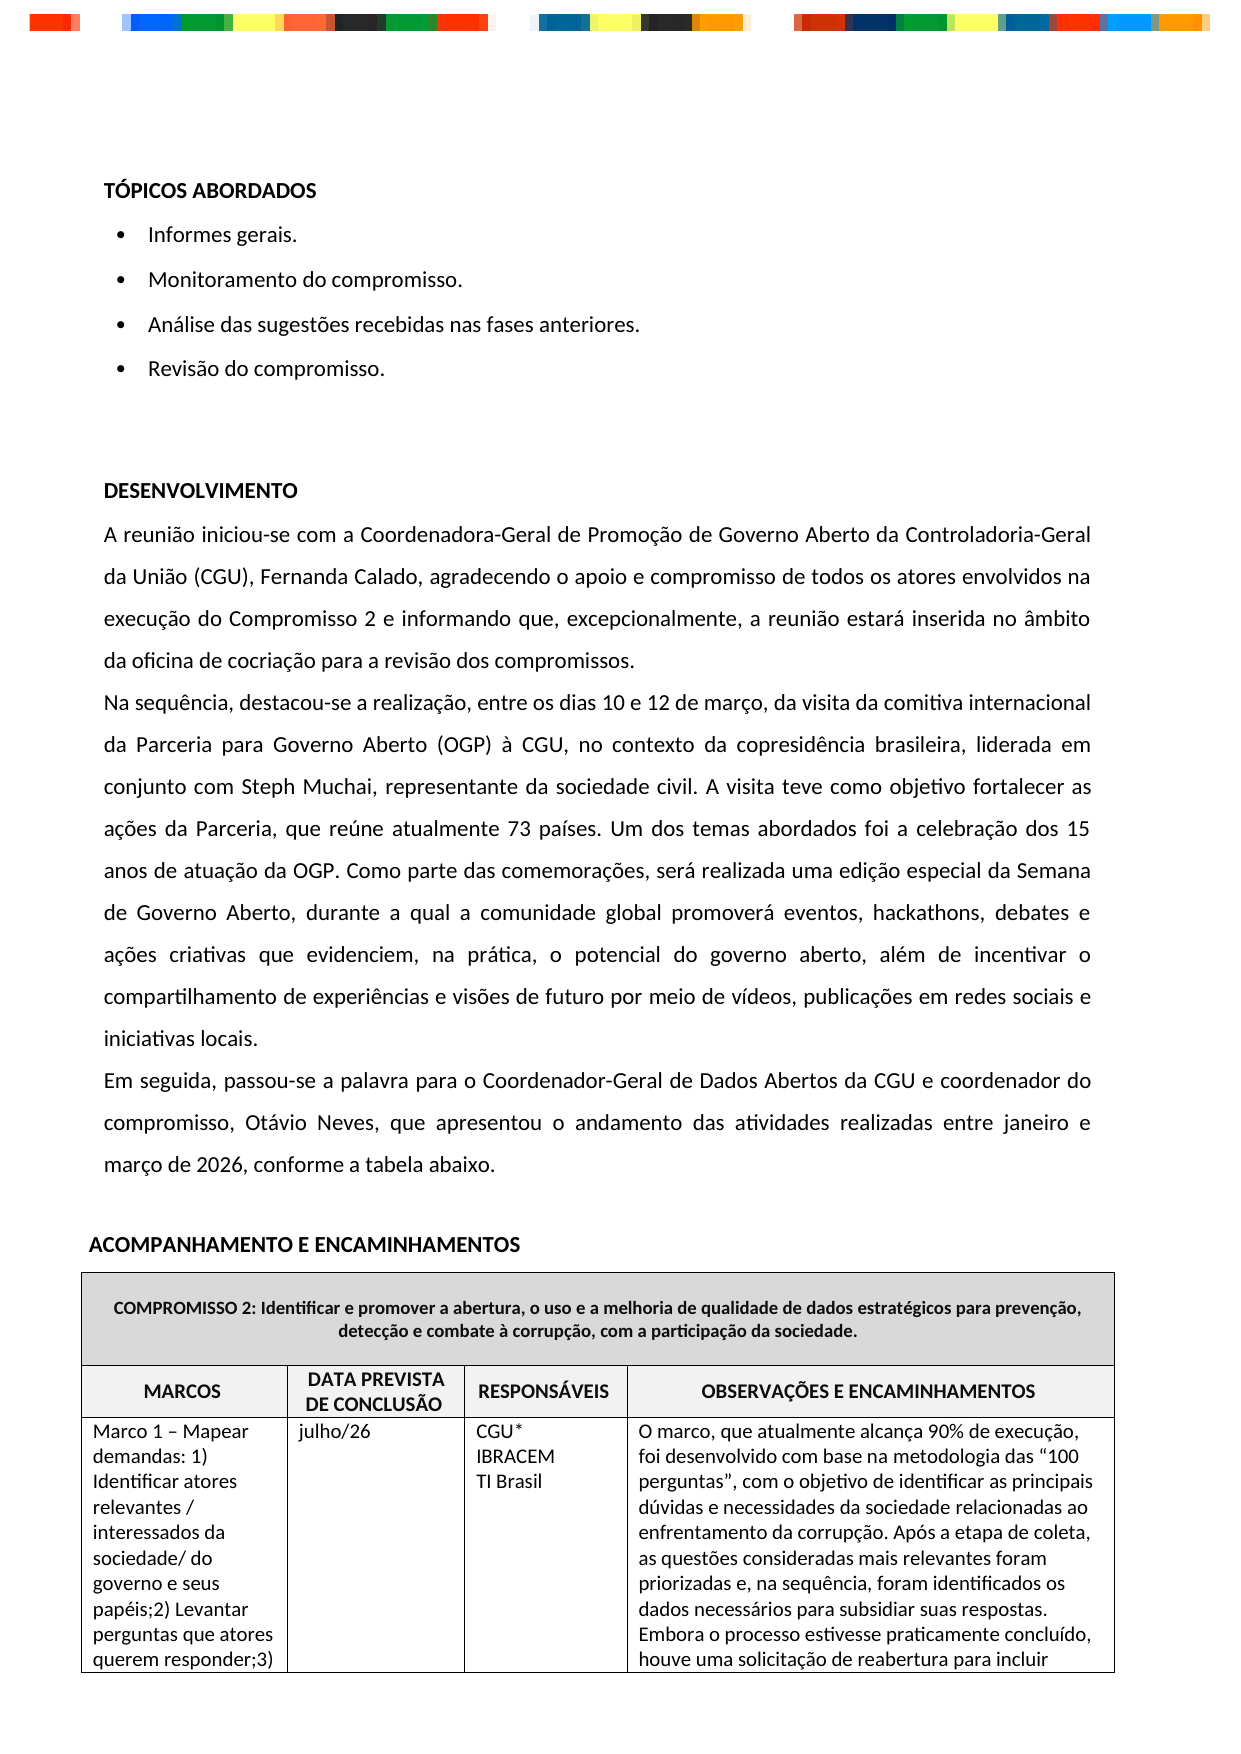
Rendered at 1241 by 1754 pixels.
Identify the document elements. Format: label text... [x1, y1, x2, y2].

list Análise das sugestões recebidas nas fases anteriores. [117, 310, 1093, 338]
table_cell O marco, que atualmente alcança 90% de execução, foi desenvolvido com base na metodologia das “100 perguntas”, com o objetivo de identificar as principais dúvidas e necessidades da sociedade relacionadas ao enfrentamento da corrupção. Após a etapa de coleta, as questões consideradas mais relevantes foram priorizadas e, na sequência, foram identificados os dados necessários para subsidiar suas respostas. Embora o processo estivesse praticamente concluído, houve uma solicitação de reabertura para incluir [628, 1418, 1114, 1672]
table_cell DATA prevista de conclusão [288, 1366, 464, 1417]
list Informes gerais. [117, 220, 1093, 248]
table_cell RESPONSÁVEIS [465, 1366, 627, 1417]
table_header Compromisso 2: Identificar e promover a abertura, o uso e a melhoria de qualidade de dados estratégicos para prevenção, detecção e combate à corrupção, com a participação da sociedade. [82, 1273, 1114, 1365]
text ACOMPANHAMENTO E ENCAMINHAMENTOS [89, 1230, 1093, 1258]
text DESENVOLVIMENTO [103, 476, 1093, 504]
table_cell Marco 1 – Mapear demandas: 1) Identificar atores relevantes / interessados da sociedade/ do governo e seus papéis;2) Levantar perguntas que atores querem responder;3) [82, 1418, 287, 1672]
text A reunião iniciou-se com a Coordenadora-Geral de Promoção de Governo Aberto da Controladoria-Geral da União (CGU), Fernanda Calado, agradecendo o apoio e compromisso de todos os atores envolvidos na execução do Compromisso 2 e informando que, excepcionalmente, a reunião estará inserida no âmbito da oficina de cocriação para a revisão dos compromissos. [103, 521, 1093, 674]
table_cell CGU* IBRACEM TI Brasil [465, 1418, 627, 1672]
table_cell MARCOS [82, 1366, 287, 1417]
list Monitoramento do compromisso. [117, 265, 1093, 293]
text Tópicos abordados [103, 176, 1093, 204]
list Revisão do compromisso. [117, 354, 1093, 382]
text Em seguida, passou-se a palavra para o Coordenador-Geral de Dados Abertos da CGU e coordenador do compromisso, Otávio Neves, que apresentou o andamento das atividades realizadas entre janeiro e março de 2026, conforme a tabela abaixo. [103, 1066, 1093, 1178]
table_cell julho/26 [288, 1418, 464, 1672]
table_cell Observações e encaminhamentos [628, 1366, 1114, 1417]
text Na sequência, destacou-se a realização, entre os dias 10 e 12 de março, da visita da comitiva internacional da Parceria para Governo Aberto (OGP) à CGU, no contexto da copresidência brasileira, liderada em conjunto com Steph Muchai, representante da sociedade civil. A visita teve como objetivo fortalecer as ações da Parceria, que reúne atualmente 73 países. Um dos temas abordados foi a celebração dos 15 anos de atuação da OGP. Como parte das comemorações, será realizada uma edição especial da Semana de Governo Aberto, durante a qual a comunidade global promoverá eventos, hackathons, debates e ações criativas que evidenciem, na prática, o potencial do governo aberto, além de incentivar o compartilhamento de experiências e visões de futuro por meio de vídeos, publicações em redes sociais e iniciativas locais. [103, 688, 1093, 1052]
